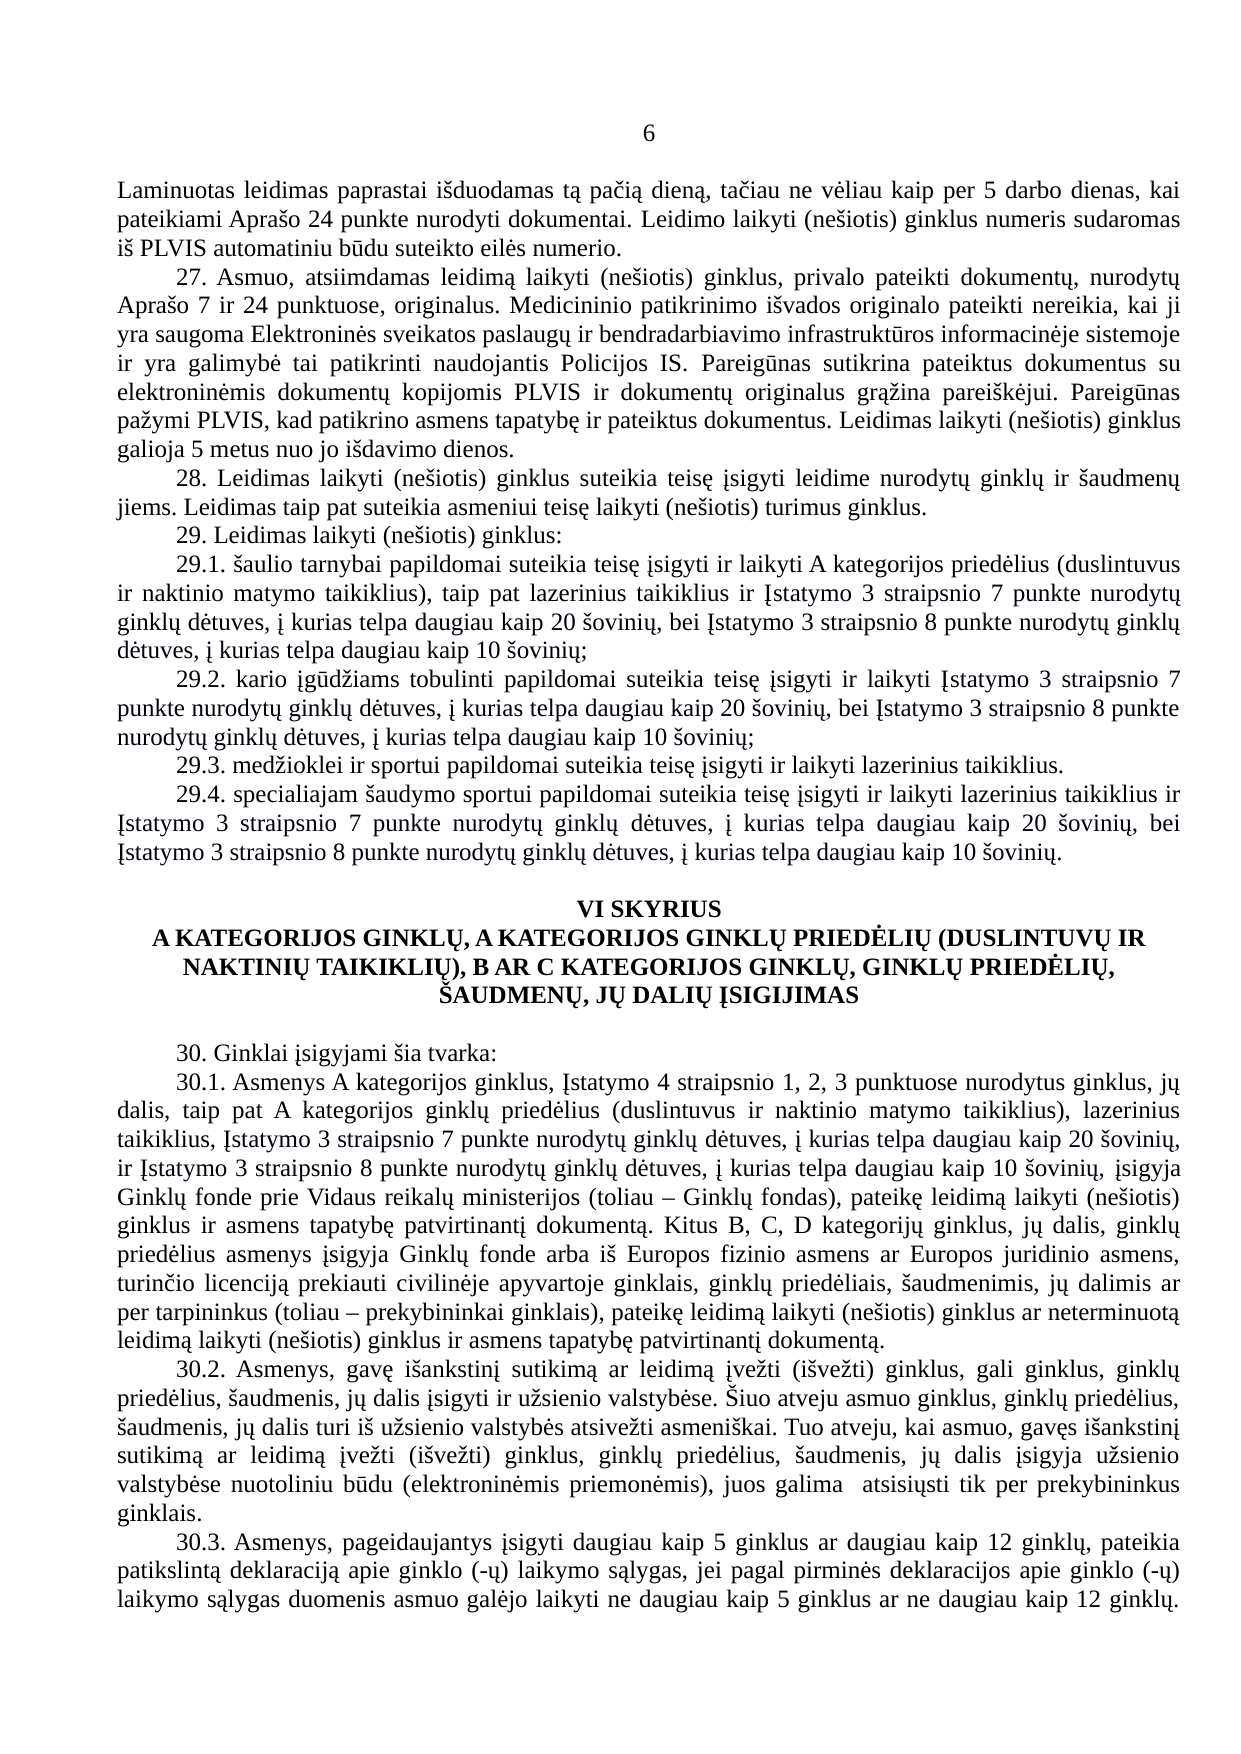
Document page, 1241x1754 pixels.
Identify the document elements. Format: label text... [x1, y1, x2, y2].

text 28. Leidimas laikyti (nešiotis) ginklus suteikia teisę įsigyti leidime nurodytų ginklų ir šaudmenų jiems. Leidimas taip pat suteikia asmeniui teisę laikyti (nešiotis) turimus ginklus. [117, 463, 1181, 520]
text 27. Asmuo, atsiimdamas leidimą laikyti (nešiotis) ginklus, privalo pateikti dokumentų, nurodytų Aprašo 7 ir 24 punktuose, originalus. Medicininio patikrinimo išvados originalo pateikti nereikia, kai ji yra saugoma Elektroninės sveikatos paslaugų ir bendradarbiavimo infrastruktūros informacinėje sistemoje ir yra galimybė tai patikrinti naudojantis Policijos IS. Pareigūnas sutikrina pateiktus dokumentus su elektroninėmis dokumentų kopijomis PLVIS ir dokumentų originalus grąžina pareiškėjui. Pareigūnas pažymi PLVIS, kad patikrino asmens tapatybę ir pateiktus dokumentus. Leidimas laikyti (nešiotis) ginklus galioja 5 metus nuo jo išdavimo dienos. [117, 262, 1181, 463]
text 30.1. Asmenys A kategorijos ginklus, Įstatymo 4 straipsnio 1, 2, 3 punktuose nurodytus ginklus, jų dalis, taip pat A kategorijos ginklų priedėlius (duslintuvus ir naktinio matymo taikiklius), lazerinius taikiklius, Įstatymo 3 straipsnio 7 punkte nurodytų ginklų dėtuves, į kurias telpa daugiau kaip 20 šovinių, ir Įstatymo 3 straipsnio 8 punkte nurodytų ginklų dėtuves, į kurias telpa daugiau kaip 10 šovinių, įsigyja Ginklų fonde prie Vidaus reikalų ministerijos (toliau – Ginklų fondas), pateikę leidimą laikyti (nešiotis) ginklus ir asmens tapatybę patvirtinantį dokumentą. Kitus B, C, D kategorijų ginklus, jų dalis, ginklų priedėlius asmenys įsigyja Ginklų fonde arba iš Europos fizinio asmens ar Europos juridinio asmens, turinčio licenciją prekiauti civilinėje apyvartoje ginklais, ginklų priedėliais, šaudmenimis, jų dalimis ar per tarpininkus (toliau – prekybininkai ginklais), pateikę leidimą laikyti (nešiotis) ginklus ar neterminuotą leidimą laikyti (nešiotis) ginklus ir asmens tapatybę patvirtinantį dokumentą. [117, 1067, 1181, 1354]
text 29. Leidimas laikyti (nešiotis) ginklus: [117, 520, 1181, 549]
text 29.4. specialiajam šaudymo sportui papildomai suteikia teisę įsigyti ir laikyti lazerinius taikiklius ir Įstatymo 3 straipsnio 7 punkte nurodytų ginklų dėtuves, į kurias telpa daugiau kaip 20 šovinių, bei Įstatymo 3 straipsnio 8 punkte nurodytų ginklų dėtuves, į kurias telpa daugiau kaip 10 šovinių. [117, 779, 1181, 865]
text 30.3. Asmenys, pageidaujantys įsigyti daugiau kaip 5 ginklus ar daugiau kaip 12 ginklų, pateikia patikslintą deklaraciją apie ginklo (-ų) laikymo sąlygas, jei pagal pirminės deklaracijos apie ginklo (-ų) laikymo sąlygas duomenis asmuo galėjo laikyti ne daugiau kaip 5 ginklus ar ne daugiau kaip 12 ginklų. [117, 1527, 1181, 1613]
text Laminuotas leidimas paprastai išduodamas tą pačią dieną, tačiau ne vėliau kaip per 5 darbo dienas, kai pateikiami Aprašo 24 punkte nurodyti dokumentai. Leidimo laikyti (nešiotis) ginklus numeris sudaromas iš PLVIS automatiniu būdu suteikto eilės numerio. [117, 175, 1181, 262]
text VI SKYRIUS [117, 894, 1181, 923]
text 30.2. Asmenys, gavę išankstinį sutikimą ar leidimą įvežti (išvežti) ginklus, gali ginklus, ginklų priedėlius, šaudmenis, jų dalis įsigyti ir užsienio valstybėse. Šiuo atveju asmuo ginklus, ginklų priedėlius, šaudmenis, jų dalis turi iš užsienio valstybės atsivežti asmeniškai. Tuo atveju, kai asmuo, gavęs išankstinį sutikimą ar leidimą įvežti (išvežti) ginklus, ginklų priedėlius, šaudmenis, jų dalis įsigyja užsienio valstybėse nuotoliniu būdu (elektroninėmis priemonėmis), juos galima atsisiųsti tik per prekybininkus ginklais. [117, 1354, 1181, 1527]
text 29.3. medžioklei ir sportui papildomai suteikia teisę įsigyti ir laikyti lazerinius taikiklius. [117, 750, 1181, 779]
text 29.1. šaulio tarnybai papildomai suteikia teisę įsigyti ir laikyti A kategorijos priedėlius (duslintuvus ir naktinio matymo taikiklius), taip pat lazerinius taikiklius ir Įstatymo 3 straipsnio 7 punkte nurodytų ginklų dėtuves, į kurias telpa daugiau kaip 20 šovinių, bei Įstatymo 3 straipsnio 8 punkte nurodytų ginklų dėtuves, į kurias telpa daugiau kaip 10 šovinių; [117, 549, 1181, 664]
text 29.2. kario įgūdžiams tobulinti papildomai suteikia teisę įsigyti ir laikyti Įstatymo 3 straipsnio 7 punkte nurodytų ginklų dėtuves, į kurias telpa daugiau kaip 20 šovinių, bei Įstatymo 3 straipsnio 8 punkte nurodytų ginklų dėtuves, į kurias telpa daugiau kaip 10 šovinių; [117, 664, 1181, 750]
text A kategorijos ginklų, A kategorijos ginklų priedėlių (Duslintuvų ir naktinių taikiklių), B AR C KATEGORIJOS GINKLŲ, Ginklų priedėlių, ŠAUDMENŲ, jų dalių ĮSIGIJIMAS [117, 923, 1181, 1009]
text 30. Ginklai įsigyjami šia tvarka: [117, 1038, 1181, 1067]
